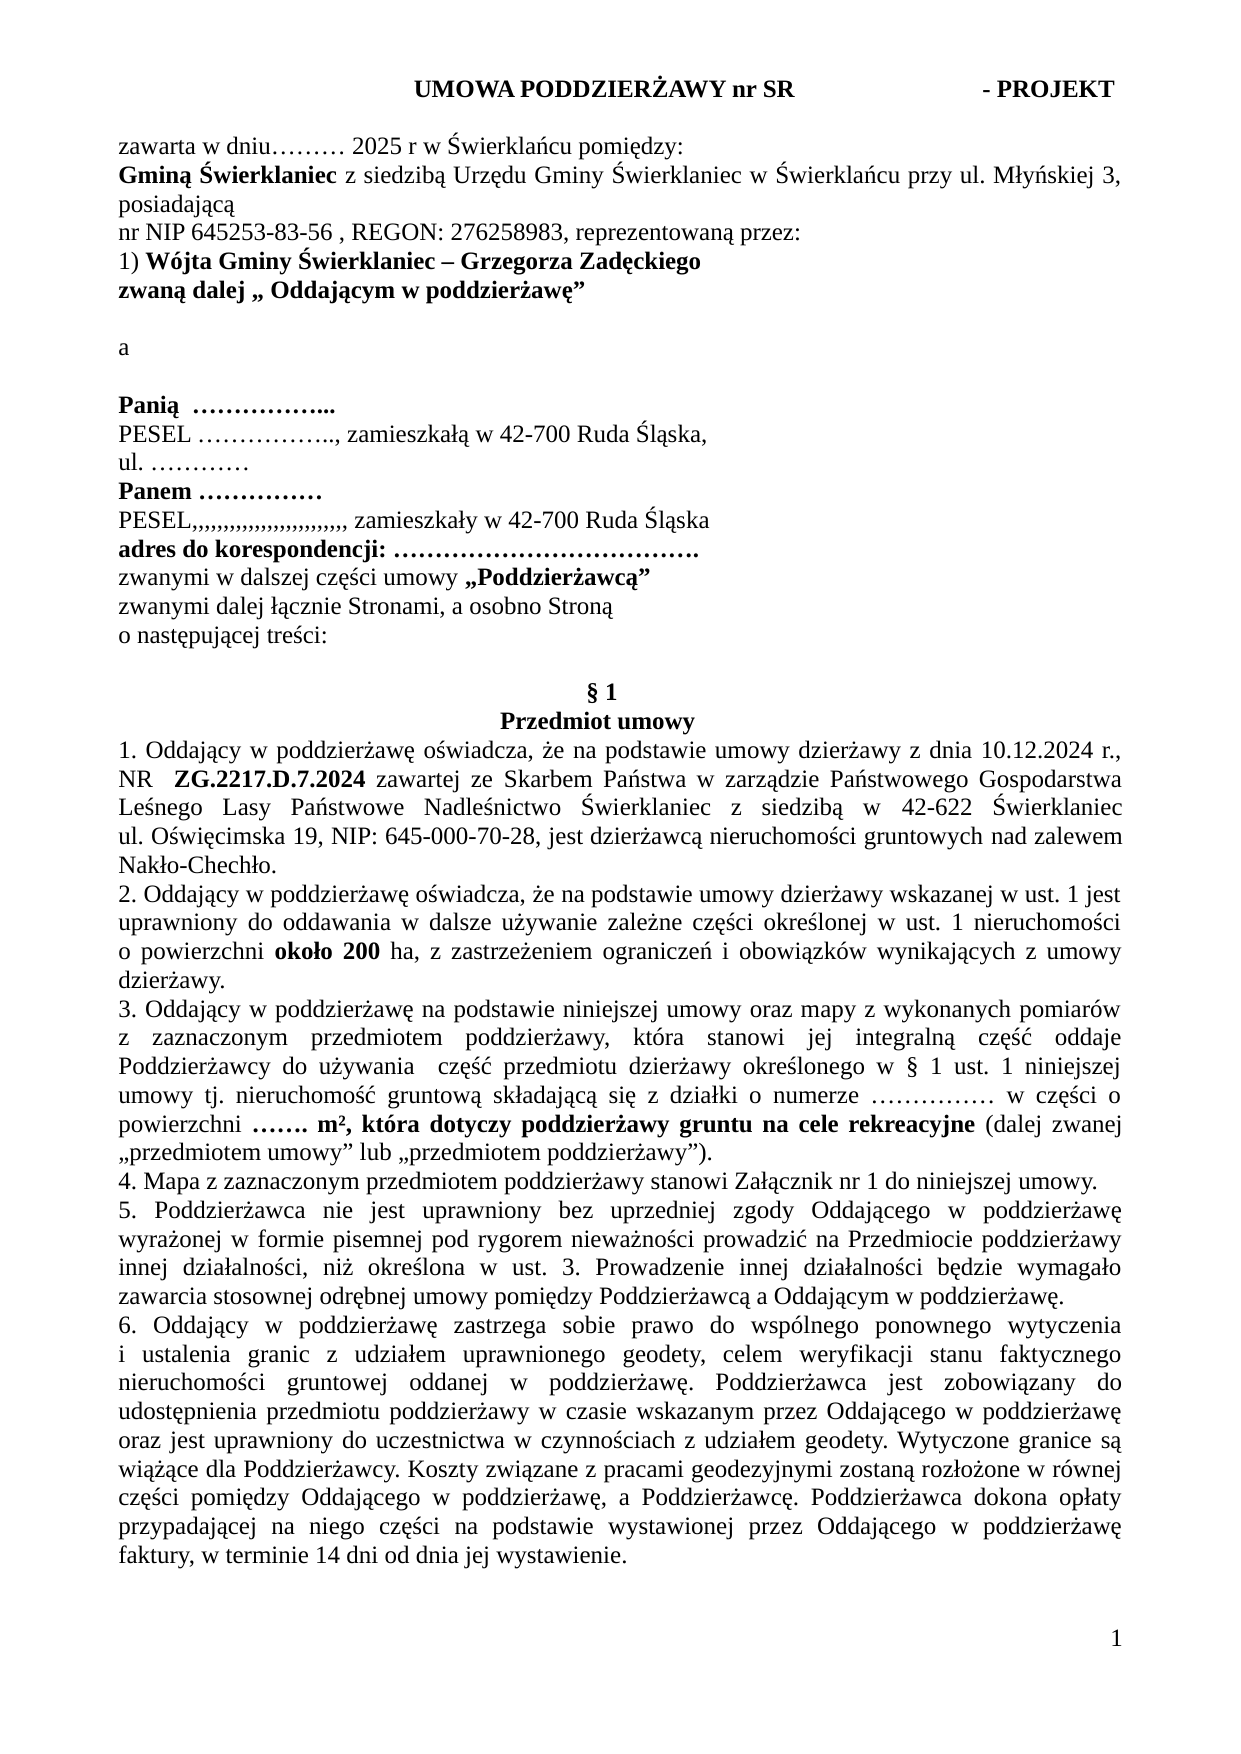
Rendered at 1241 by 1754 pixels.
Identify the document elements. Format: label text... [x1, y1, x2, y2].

text PESEL …………….., zamieszkałą w 42-700 Ruda Śląska, [118, 419, 1123, 447]
text Panią ……………... [118, 390, 1123, 419]
text 1) Wójta Gminy Świerklaniec – Grzegorza Zadęckiego [118, 246, 1123, 275]
text § 1 [118, 677, 1123, 706]
text 2. Oddający w poddzierżawę oświadcza, że na podstawie umowy dzierżawy wskazanej w ust. 1 jest uprawniony do oddawania w dalsze używanie zależne części określonej w ust. 1 nieruchomości o powierzchni około 200 ha, z zastrzeżeniem ograniczeń i obowiązków wynikających z umowy dzierżawy. [118, 879, 1123, 994]
text 4. Mapa z zaznaczonym przedmiotem poddzierżawy stanowi Załącznik nr 1 do niniejszej umowy. [118, 1166, 1123, 1195]
text zawarta w dniu……… 2025 r w Świerklańcu pomiędzy: [118, 131, 1123, 160]
text a [118, 332, 1123, 361]
text Gminą Świerklaniec z siedzibą Urzędu Gminy Świerklaniec w Świerklańcu przy ul. Młyńskiej 3, posiadającą [118, 160, 1123, 217]
text zwaną dalej „ Oddającym w poddzierżawę” [118, 275, 1123, 304]
text Przedmiot umowy [118, 706, 1123, 735]
text 3. Oddający w poddzierżawę na podstawie niniejszej umowy oraz mapy z wykonanych pomiarów z zaznaczonym przedmiotem poddzierżawy, która stanowi jej integralną część oddaje Poddzierżawcy do używania część przedmiotu dzierżawy określonego w § 1 ust. 1 niniejszej umowy tj. nieruchomość gruntową składającą się z działki o numerze …………… w części o powierzchni ……. m², która dotyczy poddzierżawy gruntu na cele rekreacyjne (dalej zwanej „przedmiotem umowy” lub „przedmiotem poddzierżawy”). [118, 994, 1123, 1166]
text Panem …………… [118, 476, 1123, 505]
text 5. Poddzierżawca nie jest uprawniony bez uprzedniej zgody Oddającego w poddzierżawę wyrażonej w formie pisemnej pod rygorem nieważności prowadzić na Przedmiocie poddzierżawy innej działalności, niż określona w ust. 3. Prowadzenie innej działalności będzie wymagało zawarcia stosownej odrębnej umowy pomiędzy Poddzierżawcą a Oddającym w poddzierżawę. [118, 1195, 1123, 1310]
text UMOWA PODDZIERŻAWY nr SR - PROJEKT [118, 74, 1123, 102]
text nr NIP 645253-83-56 , REGON: 276258983, reprezentowaną przez: [118, 217, 1123, 246]
text PESEL,,,,,,,,,,,,,,,,,,,,,,,,, zamieszkały w 42-700 Ruda Śląska [118, 505, 1123, 534]
text zwanymi w dalszej części umowy „Poddzierżawcą” [118, 562, 1123, 591]
text 6. Oddający w poddzierżawę zastrzega sobie prawo do wspólnego ponownego wytyczenia i ustalenia granic z udziałem uprawnionego geodety, celem weryfikacji stanu faktycznego nieruchomości gruntowej oddanej w poddzierżawę. Poddzierżawca jest zobowiązany do udostępnienia przedmiotu poddzierżawy w czasie wskazanym przez Oddającego w poddzierżawę oraz jest uprawniony do uczestnictwa w czynnościach z udziałem geodety. Wytyczone granice są wiążące dla Poddzierżawcy. Koszty związane z pracami geodezyjnymi zostaną rozłożone w równej części pomiędzy Oddającego w poddzierżawę, a Poddzierżawcę. Poddzierżawca dokona opłaty przypadającej na niego części na podstawie wystawionej przez Oddającego w poddzierżawę faktury, w terminie 14 dni od dnia jej wystawienie. [118, 1310, 1123, 1569]
text o następującej treści: [118, 620, 1123, 649]
text zwanymi dalej łącznie Stronami, a osobno Stroną [118, 591, 1123, 620]
text 1. Oddający w poddzierżawę oświadcza, że na podstawie umowy dzierżawy z dnia 10.12.2024 r., NR ZG.2217.D.7.2024 zawartej ze Skarbem Państwa w zarządzie Państwowego Gospodarstwa Leśnego Lasy Państwowe Nadleśnictwo Świerklaniec z siedzibą w 42-622 Świerklaniec ul. Oświęcimska 19, NIP: 645-000-70-28, jest dzierżawcą nieruchomości gruntowych nad zalewem Nakło-Chechło. [118, 735, 1123, 879]
text adres do korespondencji: ………………………………. [118, 534, 1123, 562]
text ul. ………… [118, 447, 1123, 476]
